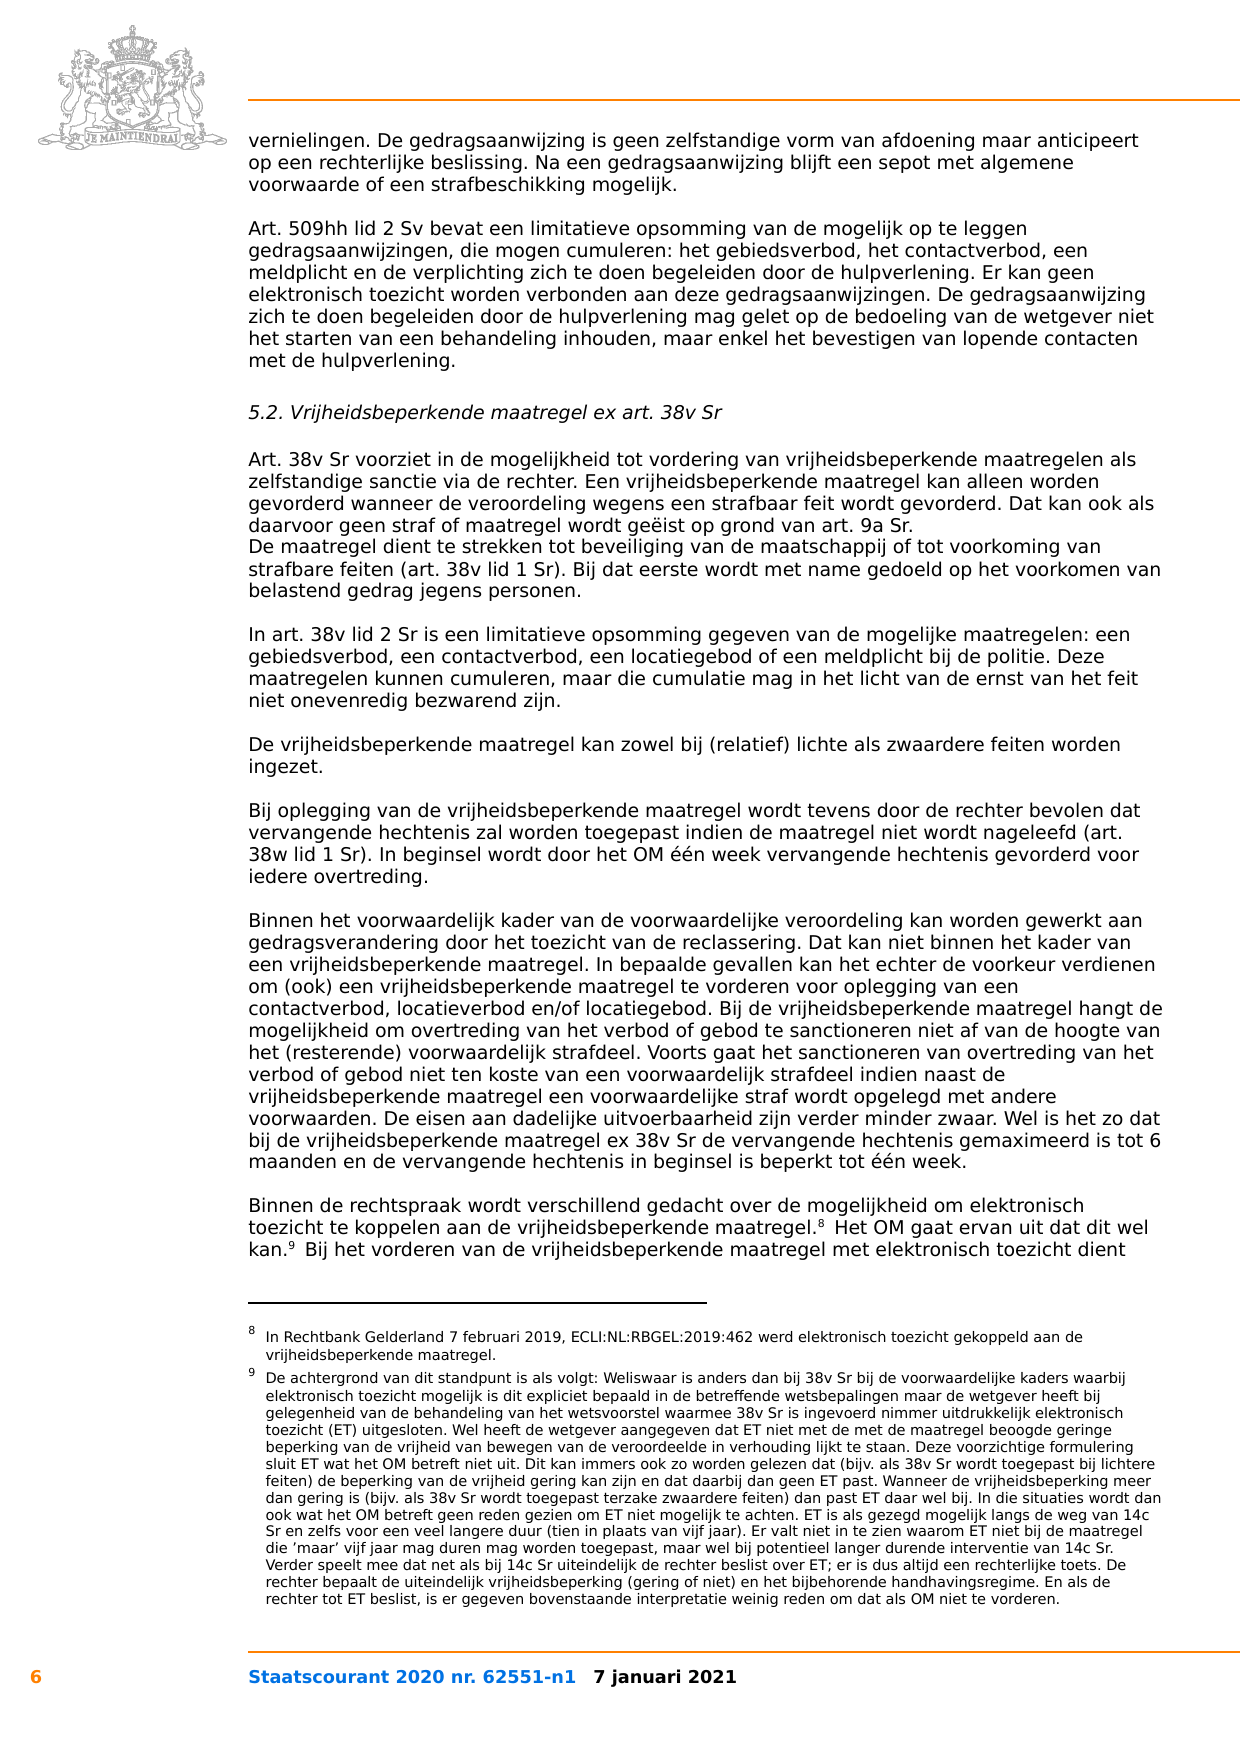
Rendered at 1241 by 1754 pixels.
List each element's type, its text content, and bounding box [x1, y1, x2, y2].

text De vrijheidsbeperkende maatregel kan zowel bij (relatief) lichte als zwaardere feiten worden ingezet. [248, 734, 1163, 778]
picture [38, 25, 227, 150]
text Art. 38v Sr voorziet in de mogelijkheid tot vordering van vrijheidsbeperkende maatregelen als zelfstandige sanctie via de rechter. Een vrijheidsbeperkende maatregel kan alleen worden gevorderd wanneer de veroordeling wegens een strafbaar feit wordt gevorderd. Dat kan ook als daarvoor geen straf of maatregel wordt geëist op grond van art. 9a Sr. [248, 448, 1163, 536]
text Binnen het voorwaardelijk kader van de voorwaardelijke veroordeling kan worden gewerkt aan gedragsverandering door het toezicht van de reclassering. Dat kan niet binnen het kader van een vrijheidsbeperkende maatregel. In bepaalde gevallen kan het echter de voorkeur verdienen om (ook) een vrijheidsbeperkende maatregel te vorderen voor oplegging van een contactverbod, locatieverbod en/of locatiegebod. Bij de vrijheidsbeperkende maatregel hangt de mogelijkheid om overtreding van het verbod of gebod te sanctioneren niet af van de hoogte van het (resterende) voorwaardelijk strafdeel. Voorts gaat het sanctioneren van overtreding van het verbod of gebod niet ten koste van een voorwaardelijk strafdeel indien naast de vrijheidsbeperkende maatregel een voorwaardelijke straf wordt opgelegd met andere voorwaarden. De eisen aan dadelijke uitvoerbaarheid zijn verder minder zwaar. Wel is het zo dat bij de vrijheidsbeperkende maatregel ex 38v Sr de vervangende hechtenis gemaximeerd is tot 6 maanden en de vervangende hechtenis in beginsel is beperkt tot één week. [248, 910, 1163, 1173]
text De maatregel dient te strekken tot beveiliging van de maatschappij of tot voorkoming van strafbare feiten (art. 38v lid 1 Sr). Bij dat eerste wordt met name gedoeld op het voorkomen van belastend gedrag jegens personen. [248, 536, 1163, 602]
subtitle 5.2. Vrijheidsbeperkende maatregel ex art. 38v Sr [248, 402, 1163, 423]
text In art. 38v lid 2 Sr is een limitatieve opsomming gegeven van de mogelijke maatregelen: een gebiedsverbod, een contactverbod, een locatiegebod of een meldplicht bij de politie. Deze maatregelen kunnen cumuleren, maar die cumulatie mag in het licht van de ernst van het feit niet onevenredig bezwarend zijn. [248, 624, 1163, 712]
text vernielingen. De gedragsaanwijzing is geen zelfstandige vorm van afdoening maar anticipeert op een rechterlijke beslissing. Na een gedragsaanwijzing blijft een sepot met algemene voorwaarde of een strafbeschikking mogelijk. [248, 130, 1163, 196]
text In Rechtbank Gelderland 7 februari 2019, ECLI:NL:RBGEL:2019:462 werd elektronisch toezicht gekoppeld aan de vrijheidsbeperkende maatregel. [248, 1324, 1163, 1363]
text Binnen de rechtspraak wordt verschillend gedacht over de mogelijkheid om elektronisch toezicht te koppelen aan de vrijheidsbeperkende maatregel. Het OM gaat ervan uit dat dit wel kan. Bij het vorderen van de vrijheidsbeperkende maatregel met elektronisch toezicht dient [248, 1195, 1163, 1261]
text Art. 509hh lid 2 Sv bevat een limitatieve opsomming van de mogelijk op te leggen gedragsaanwijzingen, die mogen cumuleren: het gebiedsverbod, het contactverbod, een meldplicht en de verplichting zich te doen begeleiden door de hulpverlening. Er kan geen elektronisch toezicht worden verbonden aan deze gedragsaanwijzingen. De gedragsaanwijzing zich te doen begeleiden door de hulpverlening mag gelet op de bedoeling van de wetgever niet het starten van een behandeling inhouden, maar enkel het bevestigen van lopende contacten met de hulpverlening. [248, 218, 1163, 372]
text Bij oplegging van de vrijheidsbeperkende maatregel wordt tevens door de rechter bevolen dat vervangende hechtenis zal worden toegepast indien de maatregel niet wordt nageleefd (art. 38w lid 1 Sr). In beginsel wordt door het OM één week vervangende hechtenis gevorderd voor iedere overtreding. [248, 800, 1163, 888]
text De achtergrond van dit standpunt is als volgt: Weliswaar is anders dan bij 38v Sr bij de voorwaardelijke kaders waarbij elektronisch toezicht mogelijk is dit expliciet bepaald in de betreffende wetsbepalingen maar de wetgever heeft bij gelegenheid van de behandeling van het wetsvoorstel waarmee 38v Sr is ingevoerd nimmer uitdrukkelijk elektronisch toezicht (ET) uitgesloten. Wel heeft de wetgever aangegeven dat ET niet met de met de maatregel beoogde geringe beperking van de vrijheid van bewegen van de veroordeelde in verhouding lijkt te staan. Deze voorzichtige formulering sluit ET wat het OM betreft niet uit. Dit kan immers ook zo worden gelezen dat (bijv. als 38v Sr wordt toegepast bij lichtere feiten) de beperking van de vrijheid gering kan zijn en dat daarbij dan geen ET past. Wanneer de vrijheidsbeperking meer dan gering is (bijv. als 38v Sr wordt toegepast terzake zwaardere feiten) dan past ET daar wel bij. In die situaties wordt dan ook wat het OM betreft geen reden gezien om ET niet mogelijk te achten. ET is als gezegd mogelijk langs de weg van 14c Sr en zelfs voor een veel langere duur (tien in plaats van vijf jaar). Er valt niet in te zien waarom ET niet bij de maatregel die ’maar’ vijf jaar mag duren mag worden toegepast, maar wel bij potentieel langer durende interventie van 14c Sr. Verder speelt mee dat net als bij 14c Sr uiteindelijk de rechter beslist over ET; er is dus altijd een rechterlijke toets. De rechter bepaalt de uiteindelijk vrijheidsbeperking (gering of niet) en het bijbehorende handhavingsregime. En als de rechter tot ET beslist, is er gegeven bovenstaande interpretatie weinig reden om dat als OM niet te vorderen. [248, 1366, 1163, 1608]
